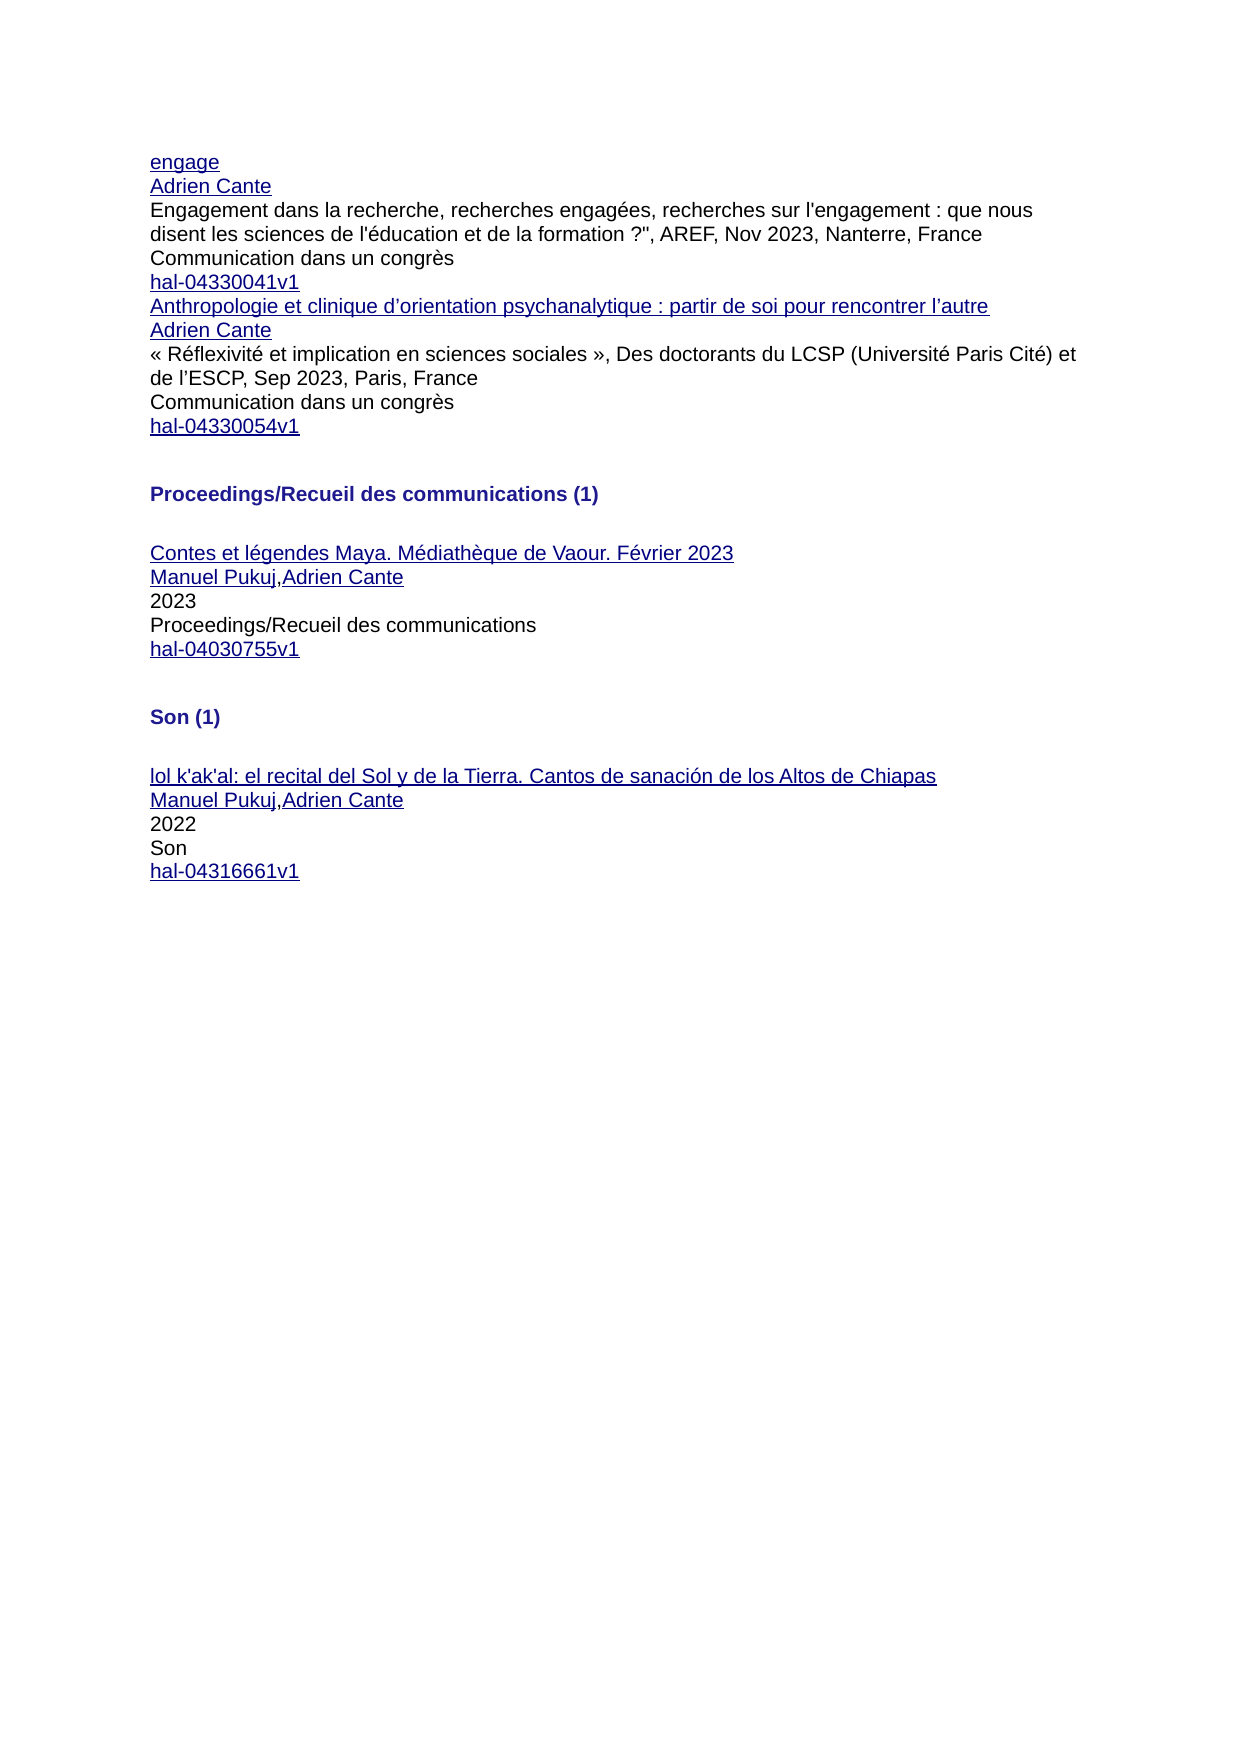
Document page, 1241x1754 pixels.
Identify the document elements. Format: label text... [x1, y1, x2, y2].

table_header engage Adrien Cante Engagement dans la recherche, recherches engagées, recherches sur l'engagement : que nous disent les sciences de l'éducation et de la formation ?", AREF, Nov 2023, Nanterre, France Communication dans un congrès hal-04330041v1 [150, 150, 1090, 294]
subtitle Son (1) [150, 705, 1090, 729]
table_header lol k'ak'al: el recital del Sol y de la Tierra. Cantos de sanación de los Altos de Chiapas Manuel Pukuj,Adrien Cante 2022 Son hal-04316661v1 [150, 764, 1090, 883]
table_header Contes et légendes Maya. Médiathèque de Vaour. Février 2023 Manuel Pukuj,Adrien Cante 2023 Proceedings/Recueil des communications hal-04030755v1 [150, 541, 1090, 660]
subtitle Proceedings/Recueil des communications (1) [150, 482, 1090, 506]
table_cell Anthropologie et clinique d’orientation psychanalytique : partir de soi pour rencontrer l’autre Adrien Cante « Réflexivité et implication en sciences sociales », Des doctorants du LCSP (Université Paris Cité) et de l’ESCP, Sep 2023, Paris, France Communication dans un congrès hal-04330054v1 [150, 294, 1090, 437]
